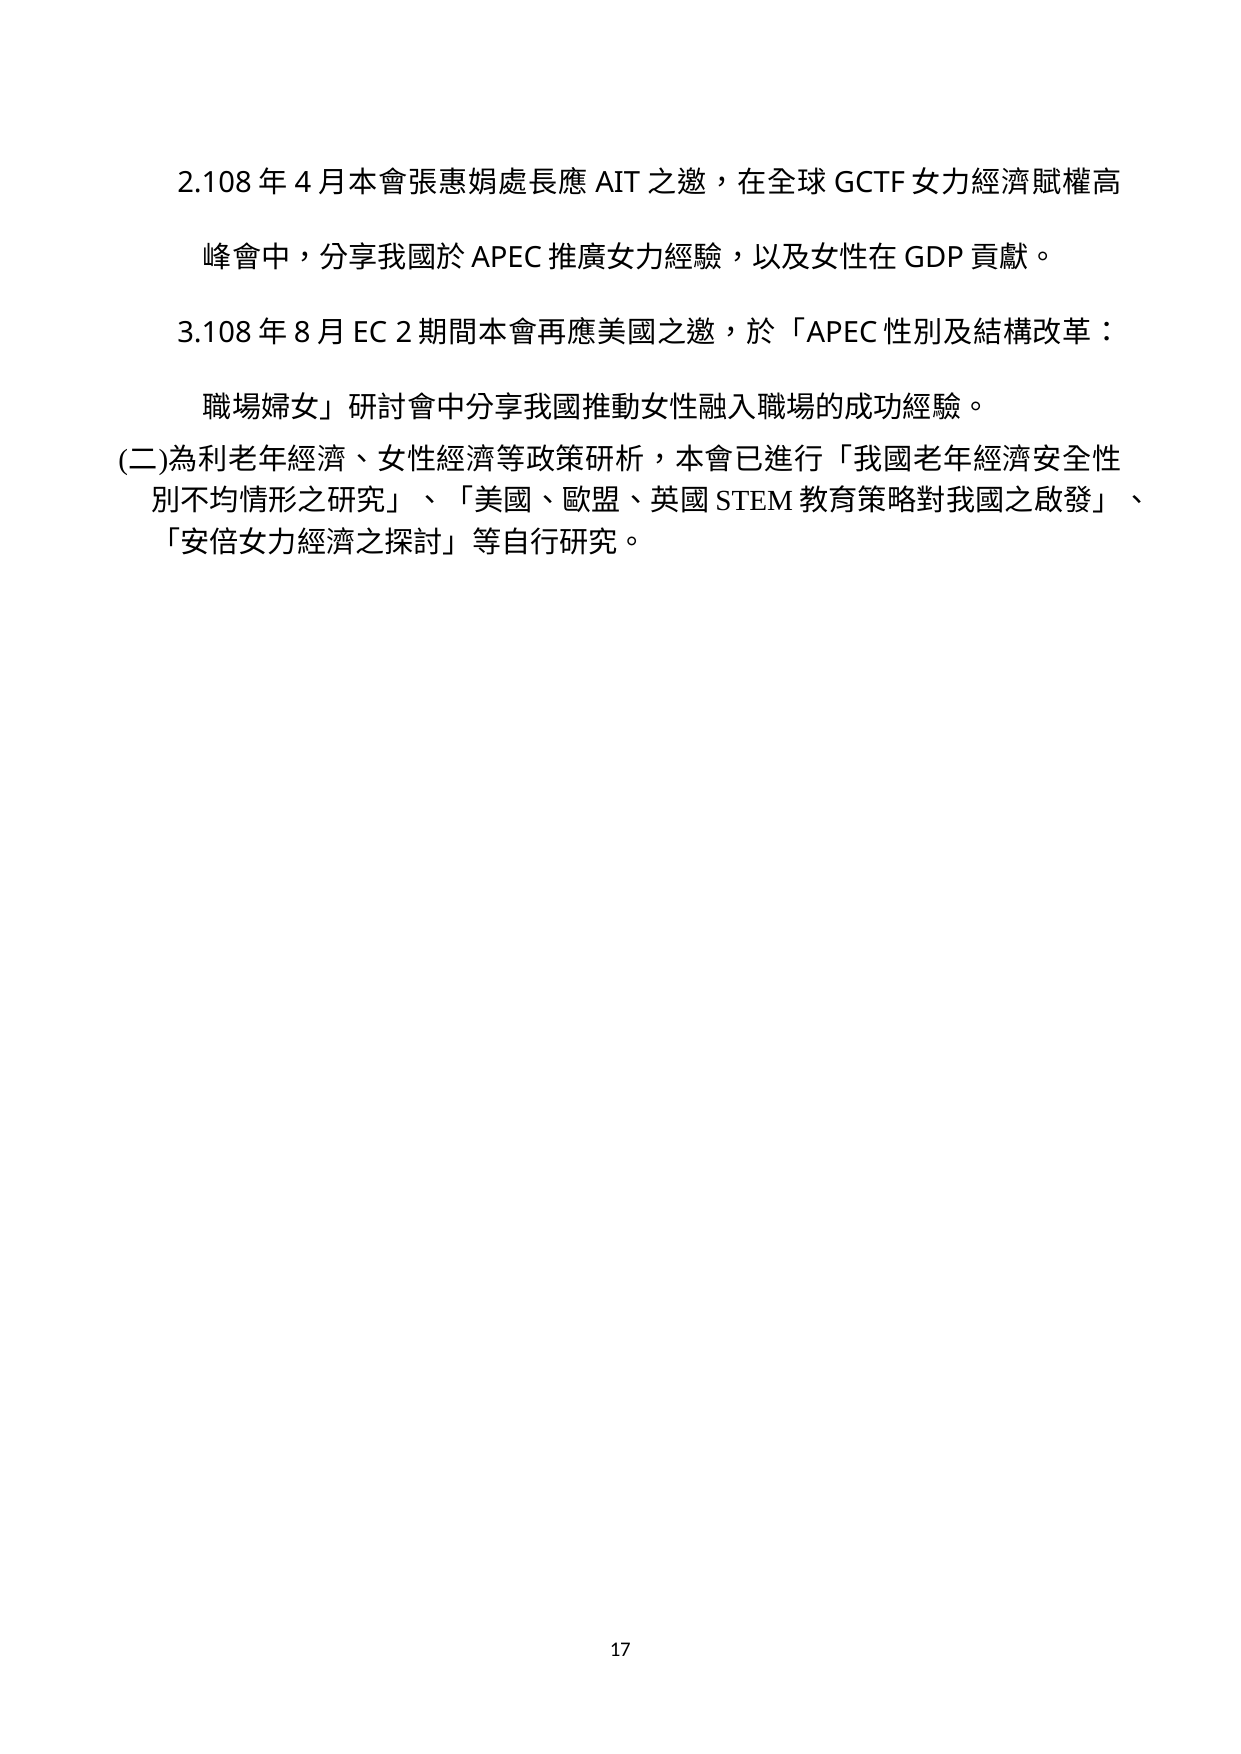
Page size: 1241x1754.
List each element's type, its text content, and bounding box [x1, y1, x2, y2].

text (二)為利老年經濟、女性經濟等政策研析，本會已進行「我國老年經濟安全性別不均情形之研究」、「美國、歐盟、英國STEM教育策略對我國之啟發」、「安倍女力經濟之探討」等自行研究。 [118, 436, 1122, 561]
text 2.108年4月本會張惠娟處長應AIT之邀，在全球GCTF女力經濟賦權高峰會中，分享我國於APEC推廣女力經驗，以及女性在GDP貢獻。 [177, 136, 1122, 286]
text 3.108年8月EC 2期間本會再應美國之邀，於「APEC性別及結構改革：職場婦女」研討會中分享我國推動女性融入職場的成功經驗。 [177, 286, 1122, 436]
